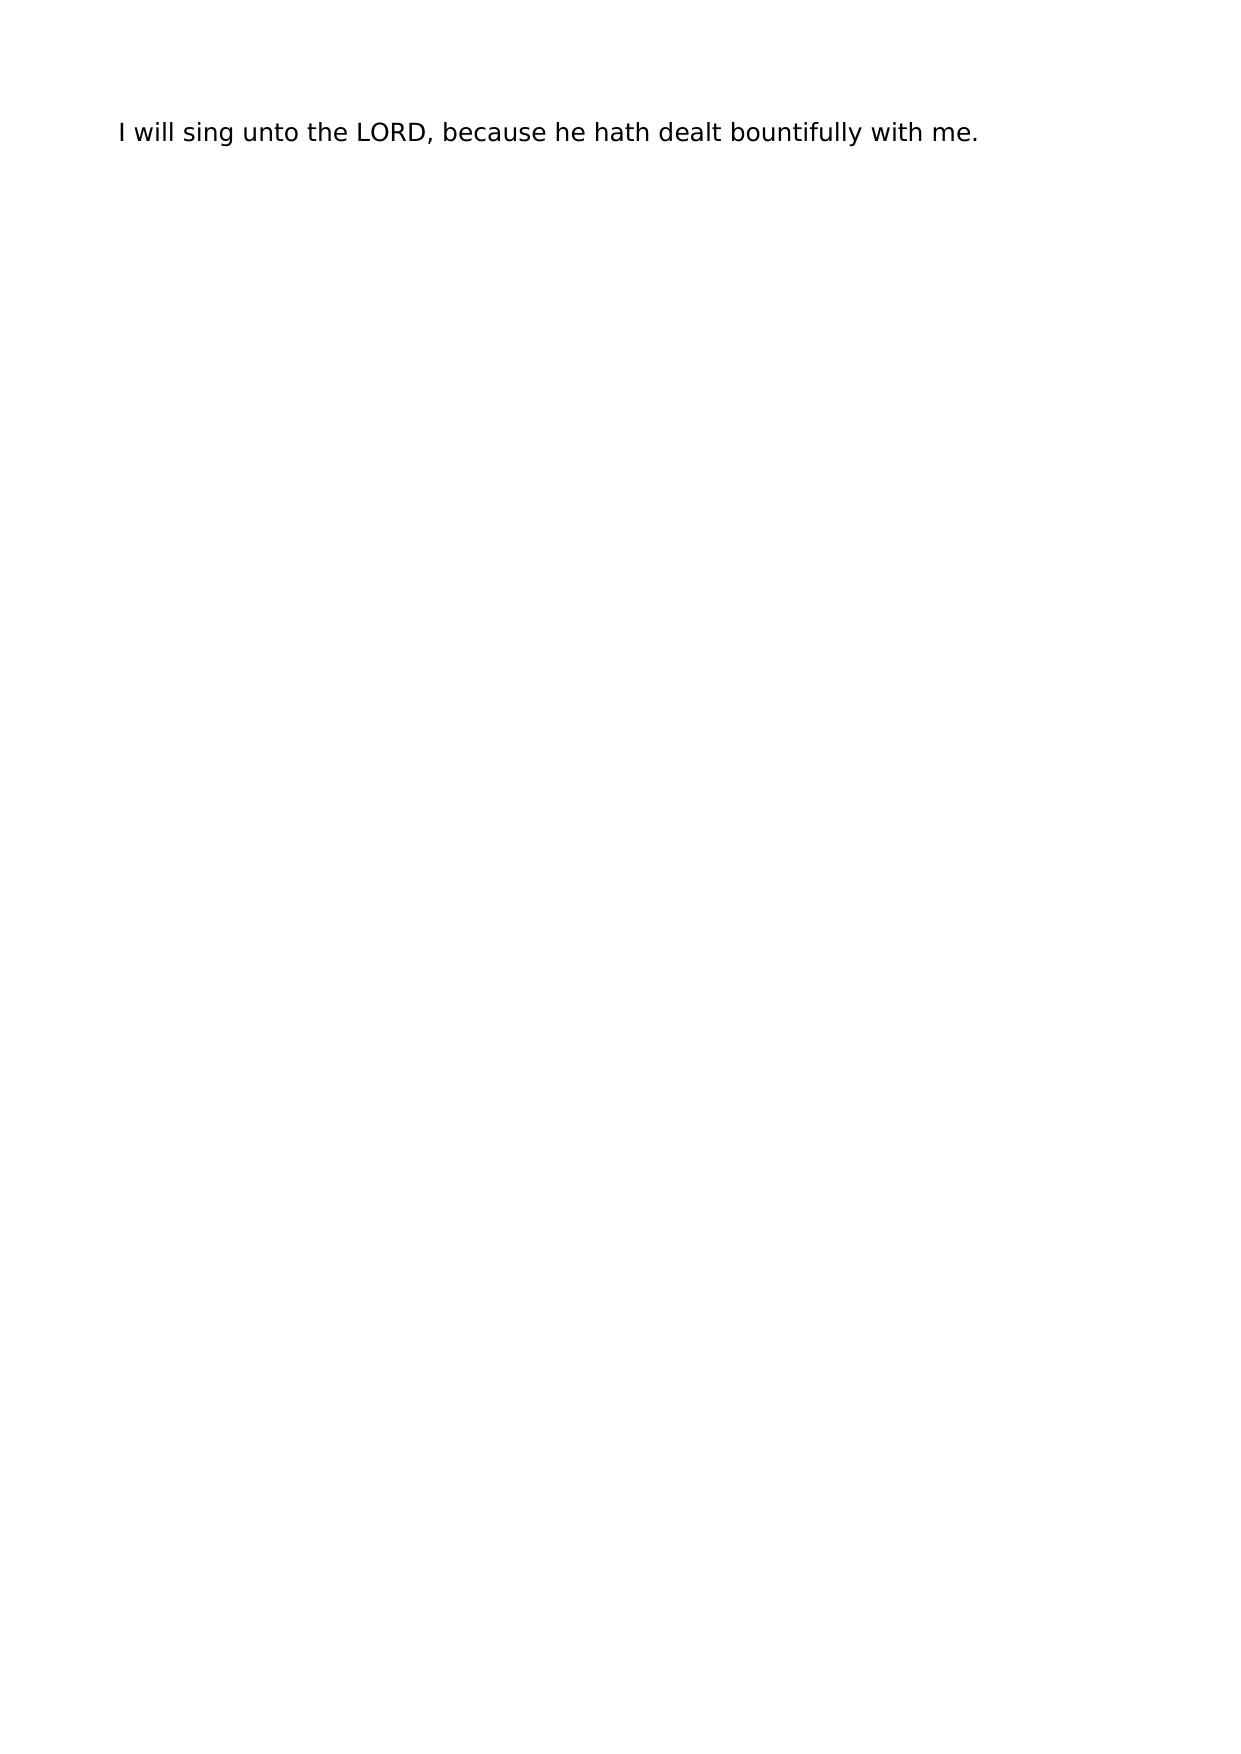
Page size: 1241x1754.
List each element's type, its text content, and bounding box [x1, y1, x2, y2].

text I will sing unto the LORD, because he hath dealt bountifully with me. [118, 118, 1122, 147]
